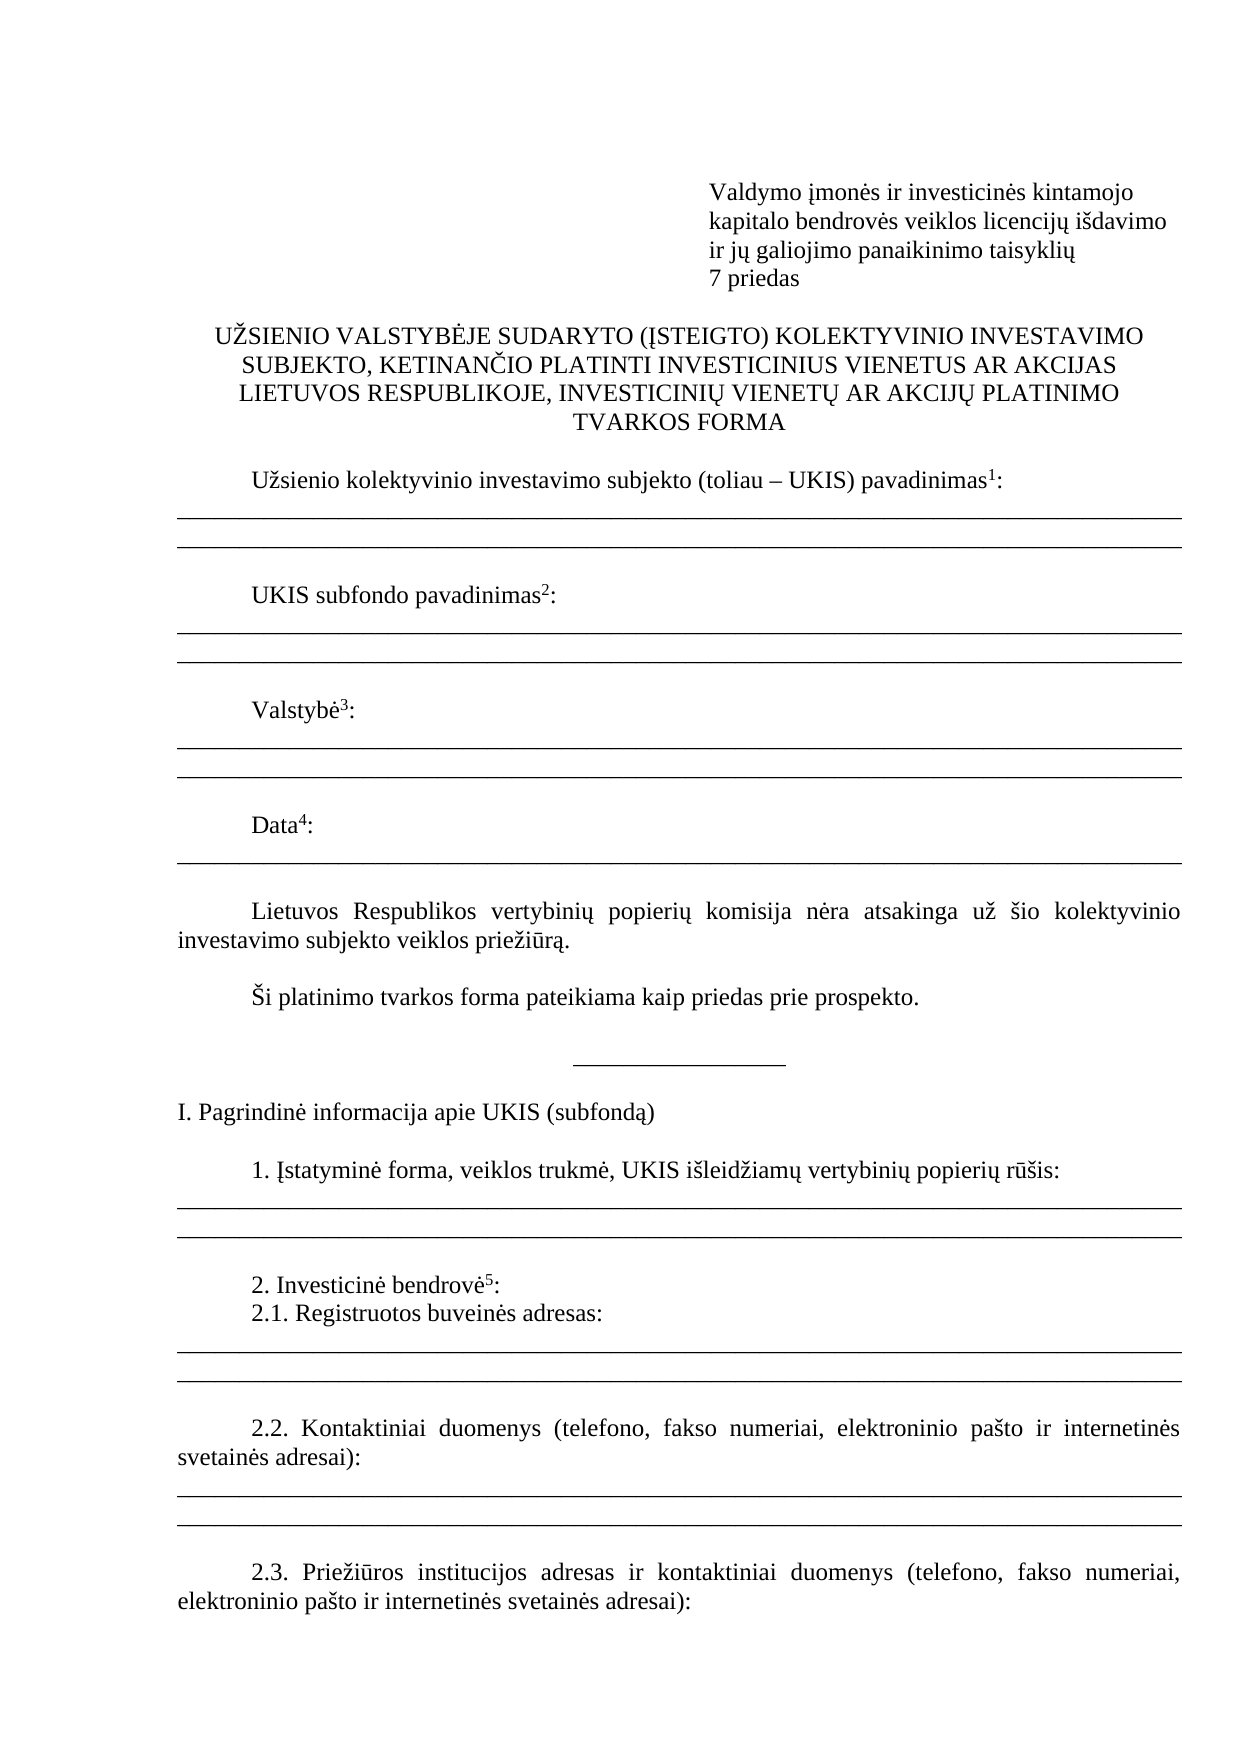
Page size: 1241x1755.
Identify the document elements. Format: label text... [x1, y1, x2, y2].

text Ši platinimo tvarkos forma pateikiama kaip priedas prie prospekto. [177, 982, 1181, 1011]
text 2.1. Registruotos buveinės adresas: [177, 1298, 1181, 1327]
text 2. Investicinė bendrovė5: [177, 1270, 1181, 1298]
text UŽSIENIO VALSTYBĖJE SUDARYTO (ĮSTEIGTO) KOLEKTYVINIO INVESTAVIMO SUBJEKTO, KETINANČIO PLATINTI INVESTICINIUS VIENETUS AR AKCIJAS LIETUVOS RESPUBLIKOJE, INVESTICINIŲ VIENETŲ AR AKCIJŲ PLATINIMO TVARKOS FORMA [177, 321, 1181, 436]
text kapitalo bendrovės veiklos licencijų išdavimo [177, 206, 1181, 235]
text ir jų galiojimo panaikinimo taisyklių [177, 235, 1181, 263]
text I. Pagrindinė informacija apie UKIS (subfondą) [177, 1097, 1181, 1126]
text Užsienio kolektyvinio investavimo subjekto (toliau – UKIS) pavadinimas1: [177, 465, 1181, 493]
text UKIS subfondo pavadinimas2: [177, 580, 1181, 608]
text 2.3. Priežiūros institucijos adresas ir kontaktiniai duomenys (telefono, fakso numeriai, elektroninio pašto ir internetinės svetainės adresai): [177, 1557, 1181, 1615]
text Lietuvos Respublikos vertybinių popierių komisija nėra atsakinga už šio kolektyvinio investavimo subjekto veiklos priežiūrą. [177, 896, 1181, 953]
text Valstybė3: [177, 695, 1181, 723]
text 1. Įstatyminė forma, veiklos trukmė, UKIS išleidžiamų vertybinių popierių rūšis: [177, 1155, 1181, 1183]
text _________________ [177, 1040, 1181, 1068]
text 7 priedas [177, 263, 1181, 292]
text Data4: [177, 810, 1181, 838]
text Valdymo įmonės ir investicinės kintamojo [177, 177, 1181, 206]
text 2.2. Kontaktiniai duomenys (telefono, fakso numeriai, elektroninio pašto ir internetinės svetainės adresai): [177, 1413, 1181, 1471]
